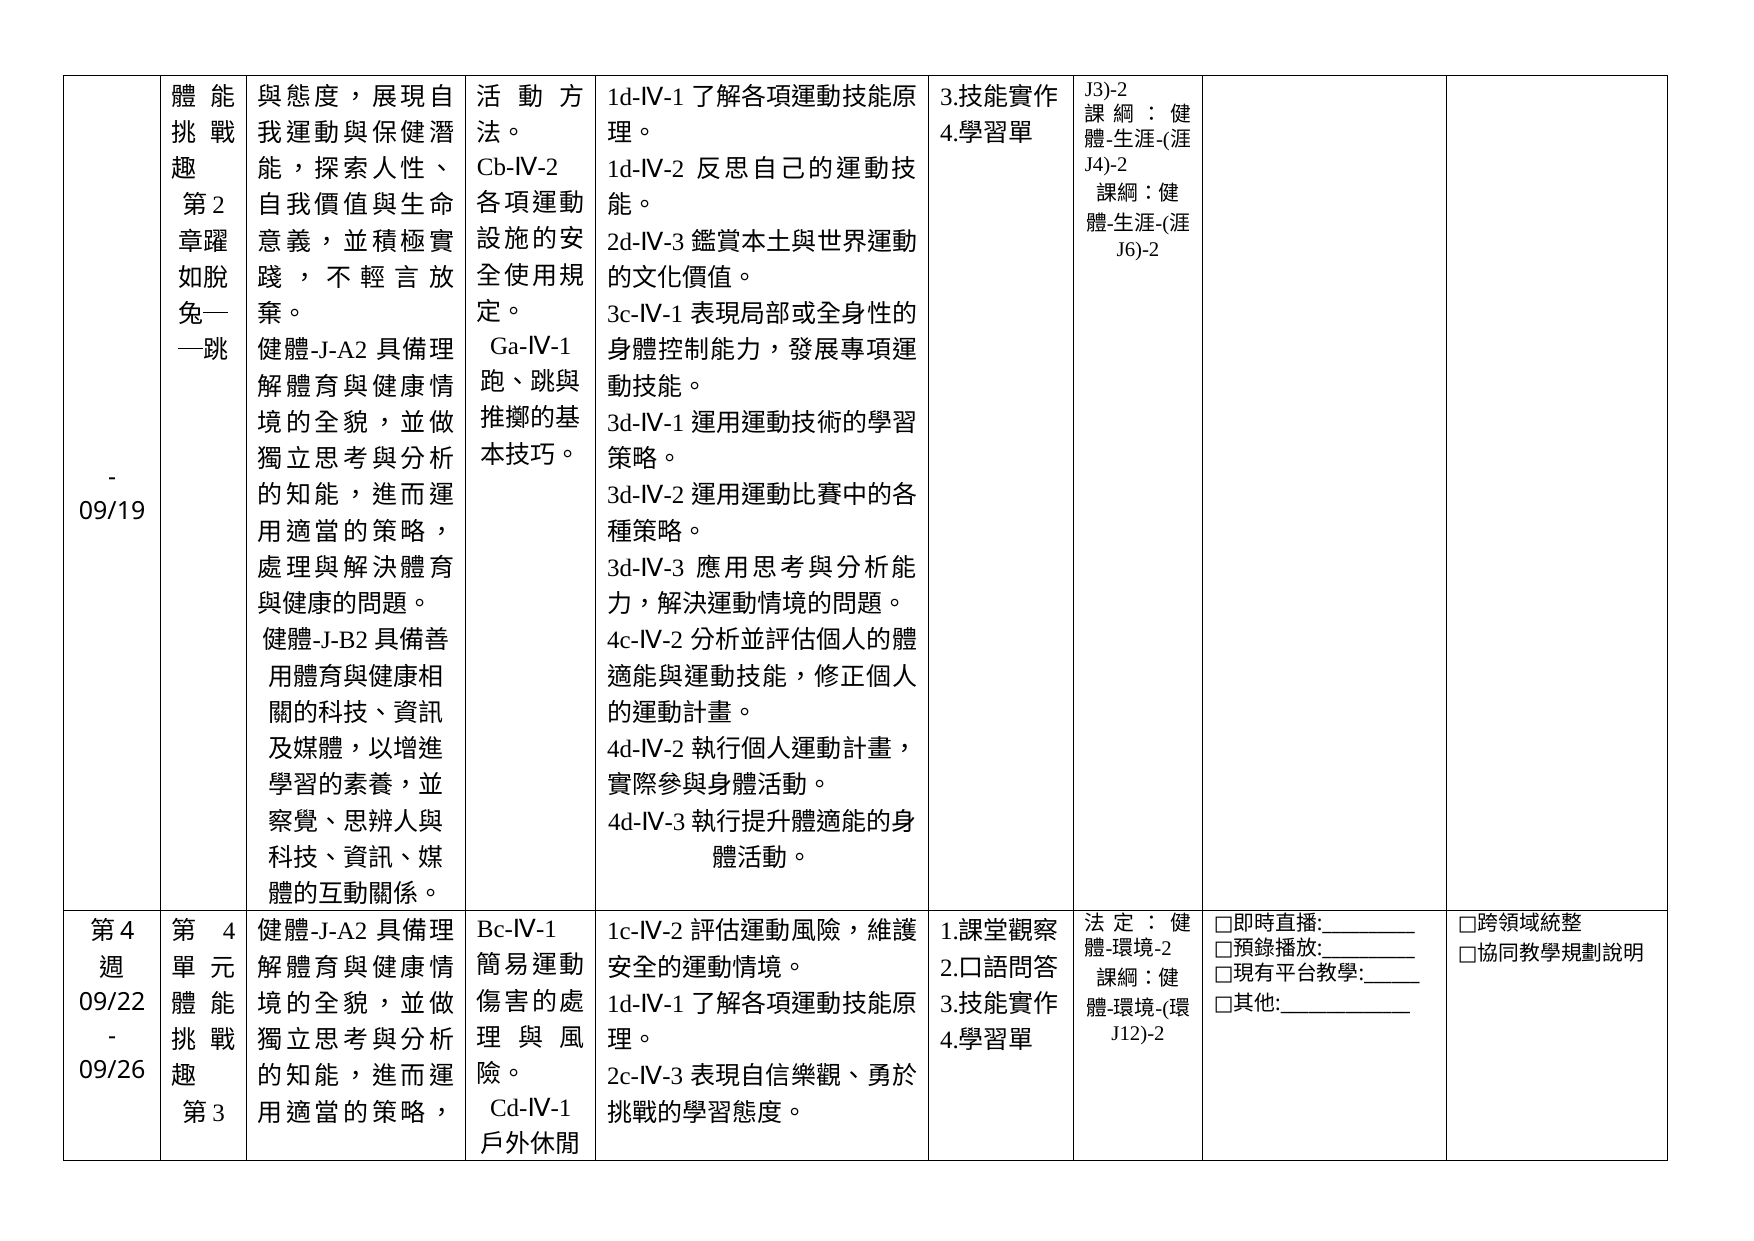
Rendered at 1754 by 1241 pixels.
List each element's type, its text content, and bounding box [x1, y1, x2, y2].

table_cell 與態度，展現自我運動與保健潛能，探索人性、自我價值與生命意義，並積極實踐，不輕言放棄。 健體-J-A2 具備理解體育與健康情境的全貌，並做獨立思考與分析的知能，進而運用適當的策略，處理與解決體育與健康的問題。 健體-J-B2 具備善用體育與健康相關的科技、資訊及媒體，以增進學習的素養，並察覺、思辨人與科技、資訊、媒體的互動關係。 [247, 76, 465, 910]
table_cell 活動方法。 Cb-Ⅳ-2 各項運動設施的安全使用規定。 Ga-Ⅳ-1 跑、跳與推擲的基本技巧。 [466, 76, 595, 910]
table_cell Bc-Ⅳ-1 簡易運動傷害的處理與風險。 Cd-Ⅳ-1 戶外休閒 [466, 911, 595, 1160]
table_cell 健體-J-A2 具備理解體育與健康情境的全貌，並做獨立思考與分析的知能，進而運用適當的策略， [247, 911, 465, 1160]
table_cell 第4週 09/22-09/26 [64, 911, 160, 1160]
table_cell 1d-Ⅳ-1 了解各項運動技能原理。 1d-Ⅳ-2 反思自己的運動技能。 2d-Ⅳ-3 鑑賞本土與世界運動的文化價值。 3c-Ⅳ-1 表現局部或全身性的身體控制能力，發展專項運動技能。 3d-Ⅳ-1 運用運動技術的學習策略。 3d-Ⅳ-2 運用運動比賽中的各種策略。 3d-Ⅳ-3 應用思考與分析能力，解決運動情境的問題。 4c-Ⅳ-2 分析並評估個人的體適能與運動技能，修正個人的運動計畫。 4d-Ⅳ-2 執行個人運動計畫，實際參與身體活動。 4d-Ⅳ-3 執行提升體適能的身體活動。 [596, 76, 928, 910]
table_cell [1447, 76, 1667, 910]
table_cell 法定：健體-環境-2 課綱：健體-環境-(環J12)-2 [1074, 911, 1202, 1160]
table_cell 3.技能實作 4.學習單 [929, 76, 1073, 910]
table_cell 1.課堂觀察 2.口語問答 3.技能實作 4.學習單 [929, 911, 1073, 1160]
table_cell [1203, 76, 1446, 910]
table_cell □跨領域統整 □協同教學規劃說明 [1447, 911, 1667, 1160]
table_cell 1c-Ⅳ-2 評估運動風險，維護安全的運動情境。 1d-Ⅳ-1 了解各項運動技能原理。 2c-Ⅳ-3 表現自信樂觀、勇於挑戰的學習態度。 [596, 911, 928, 1160]
table_cell J3)-2 課綱：健體-生涯-(涯J4)-2 課綱：健體-生涯-(涯J6)-2 [1074, 76, 1202, 910]
table_cell 第4單元體能挑戰趣 第3 [161, 911, 246, 1160]
table_cell 體能挑戰趣 第2章躍如脫兔──跳 [161, 76, 246, 910]
table_cell 09/19 [64, 76, 160, 910]
table_cell □即時直播:__________ □預錄播放:__________ □現有平台教學:______ □其他:______________ [1203, 911, 1446, 1160]
